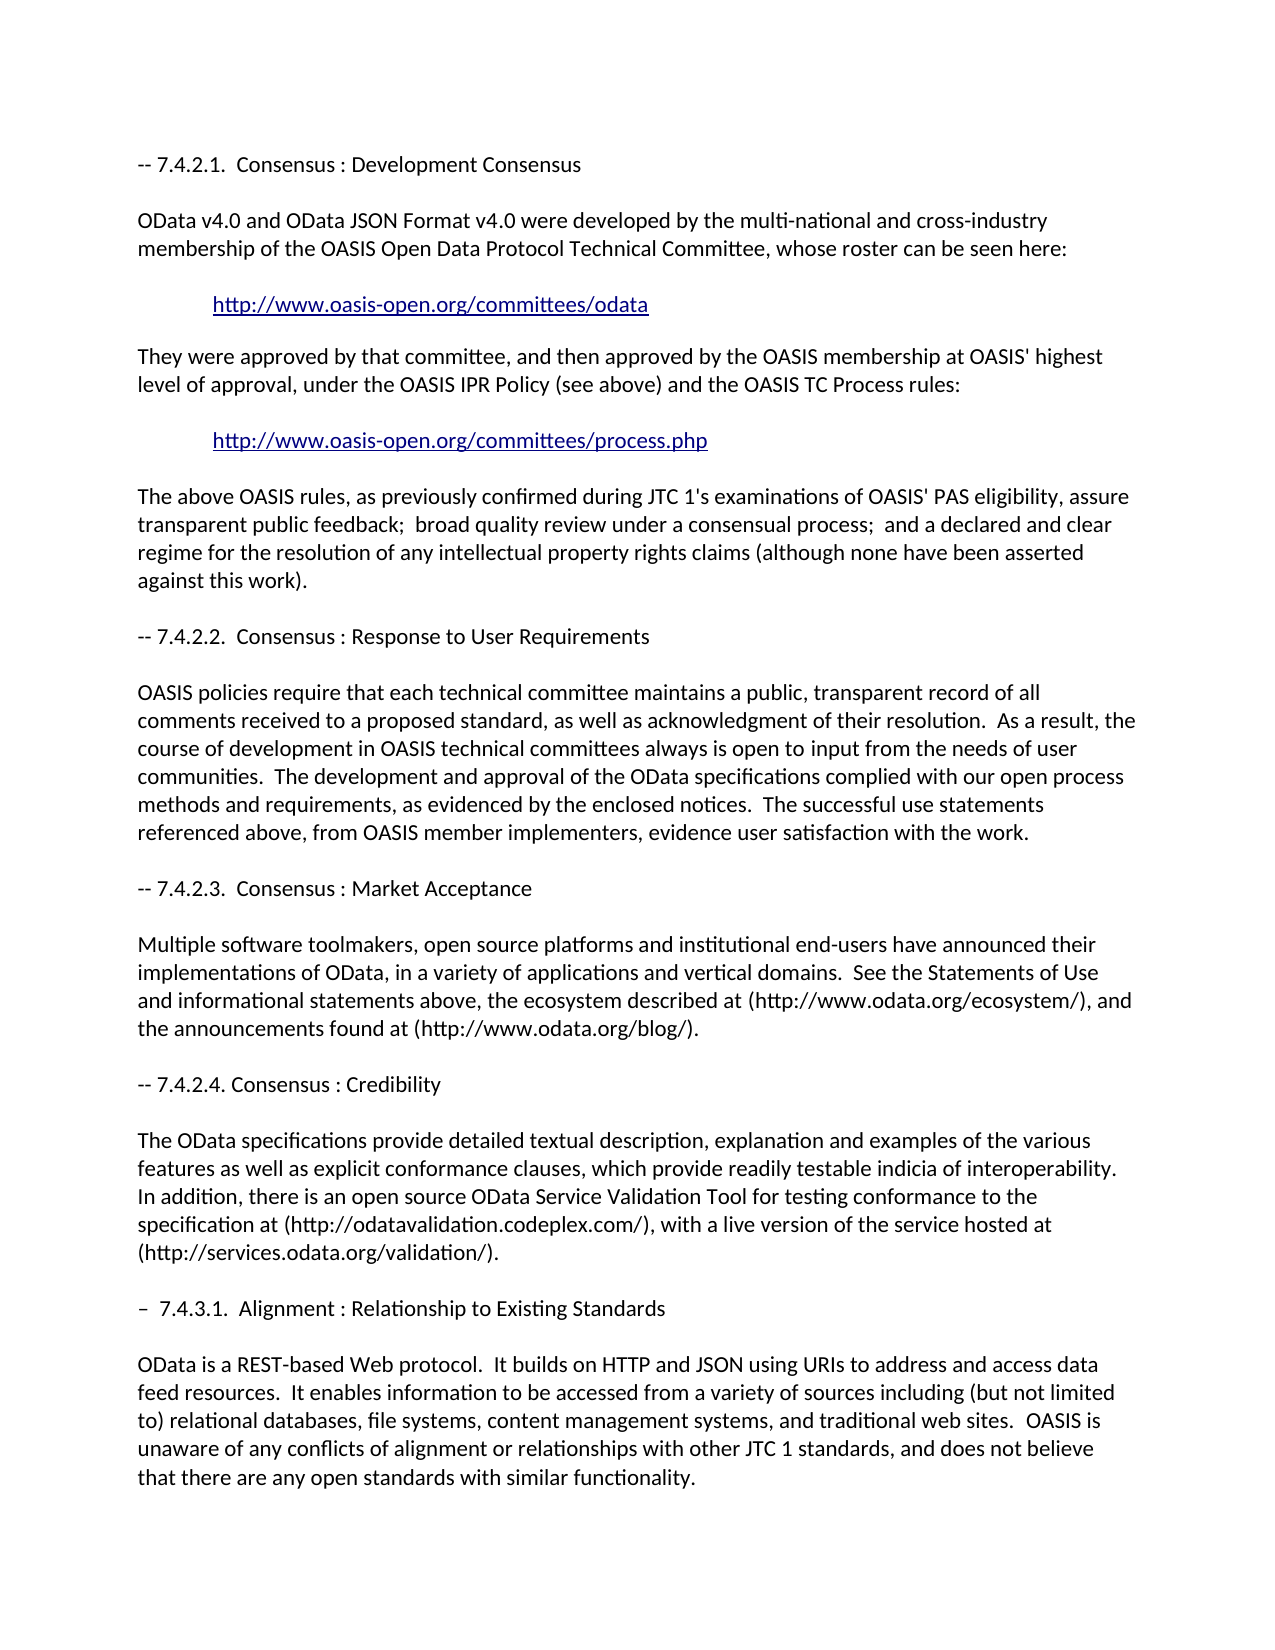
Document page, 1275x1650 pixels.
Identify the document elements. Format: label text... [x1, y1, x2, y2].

text -- 7.4.2.4. Consensus : Credibility [137, 1070, 1138, 1098]
text OData is a REST-based Web protocol. It builds on HTTP and JSON using URIs to address and access data feed resources. It enables information to be accessed from a variety of sources including (but not limited to) relational databases, file systems, content management systems, and traditional web sites. OASIS is unaware of any conflicts of alignment or relationships with other JTC 1 standards, and does not believe that there are any open standards with similar functionality. [137, 1351, 1138, 1491]
text -- 7.4.2.3. Consensus : Market Acceptance [137, 874, 1138, 902]
text The above OASIS rules, as previously confirmed during JTC 1's examinations of OASIS' PAS eligibility, assure transparent public feedback; broad quality review under a consensual process; and a declared and clear regime for the resolution of any intellectual property rights claims (although none have been asserted against this work). [137, 482, 1138, 594]
text OData v4.0 and OData JSON Format v4.0 were developed by the multi-national and cross-industry membership of the OASIS Open Data Protocol Technical Committee, whose roster can be seen here: [137, 206, 1138, 262]
text They were approved by that committee, and then approved by the OASIS membership at OASIS' highest level of approval, under the OASIS IPR Policy (see above) and the OASIS TC Process rules: [137, 342, 1138, 398]
text http://www.oasis-open.org/committees/odata [137, 290, 1138, 318]
text OASIS policies require that each technical committee maintains a public, transparent record of all comments received to a proposed standard, as well as acknowledgment of their resolution. As a result, the course of development in OASIS technical committees always is open to input from the needs of user communities. The development and approval of the OData specifications complied with our open process methods and requirements, as evidenced by the enclosed notices. The successful use statements referenced above, from OASIS member implementers, evidence user satisfaction with the work. [137, 678, 1138, 846]
text Multiple software toolmakers, open source platforms and institutional end-users have announced their implementations of OData, in a variety of applications and vertical domains. See the Statements of Use and informational statements above, the ecosystem described at (http://www.odata.org/ecosystem/), and the announcements found at (http://www.odata.org/blog/). [137, 930, 1138, 1042]
text The OData specifications provide detailed textual description, explanation and examples of the various features as well as explicit conformance clauses, which provide readily testable indicia of interoperability. In addition, there is an open source OData Service Validation Tool for testing conformance to the specification at (http://odatavalidation.codeplex.com/), with a live version of the service hosted at (http://services.odata.org/validation/). [137, 1126, 1138, 1266]
text -- 7.4.2.2. Consensus : Response to User Requirements [137, 622, 1138, 650]
text -- 7.4.2.1. Consensus : Development Consensus [137, 150, 1138, 178]
text http://www.oasis-open.org/committees/process.php [137, 426, 1138, 454]
text – 7.4.3.1. Alignment : Relationship to Existing Standards [137, 1294, 1138, 1322]
